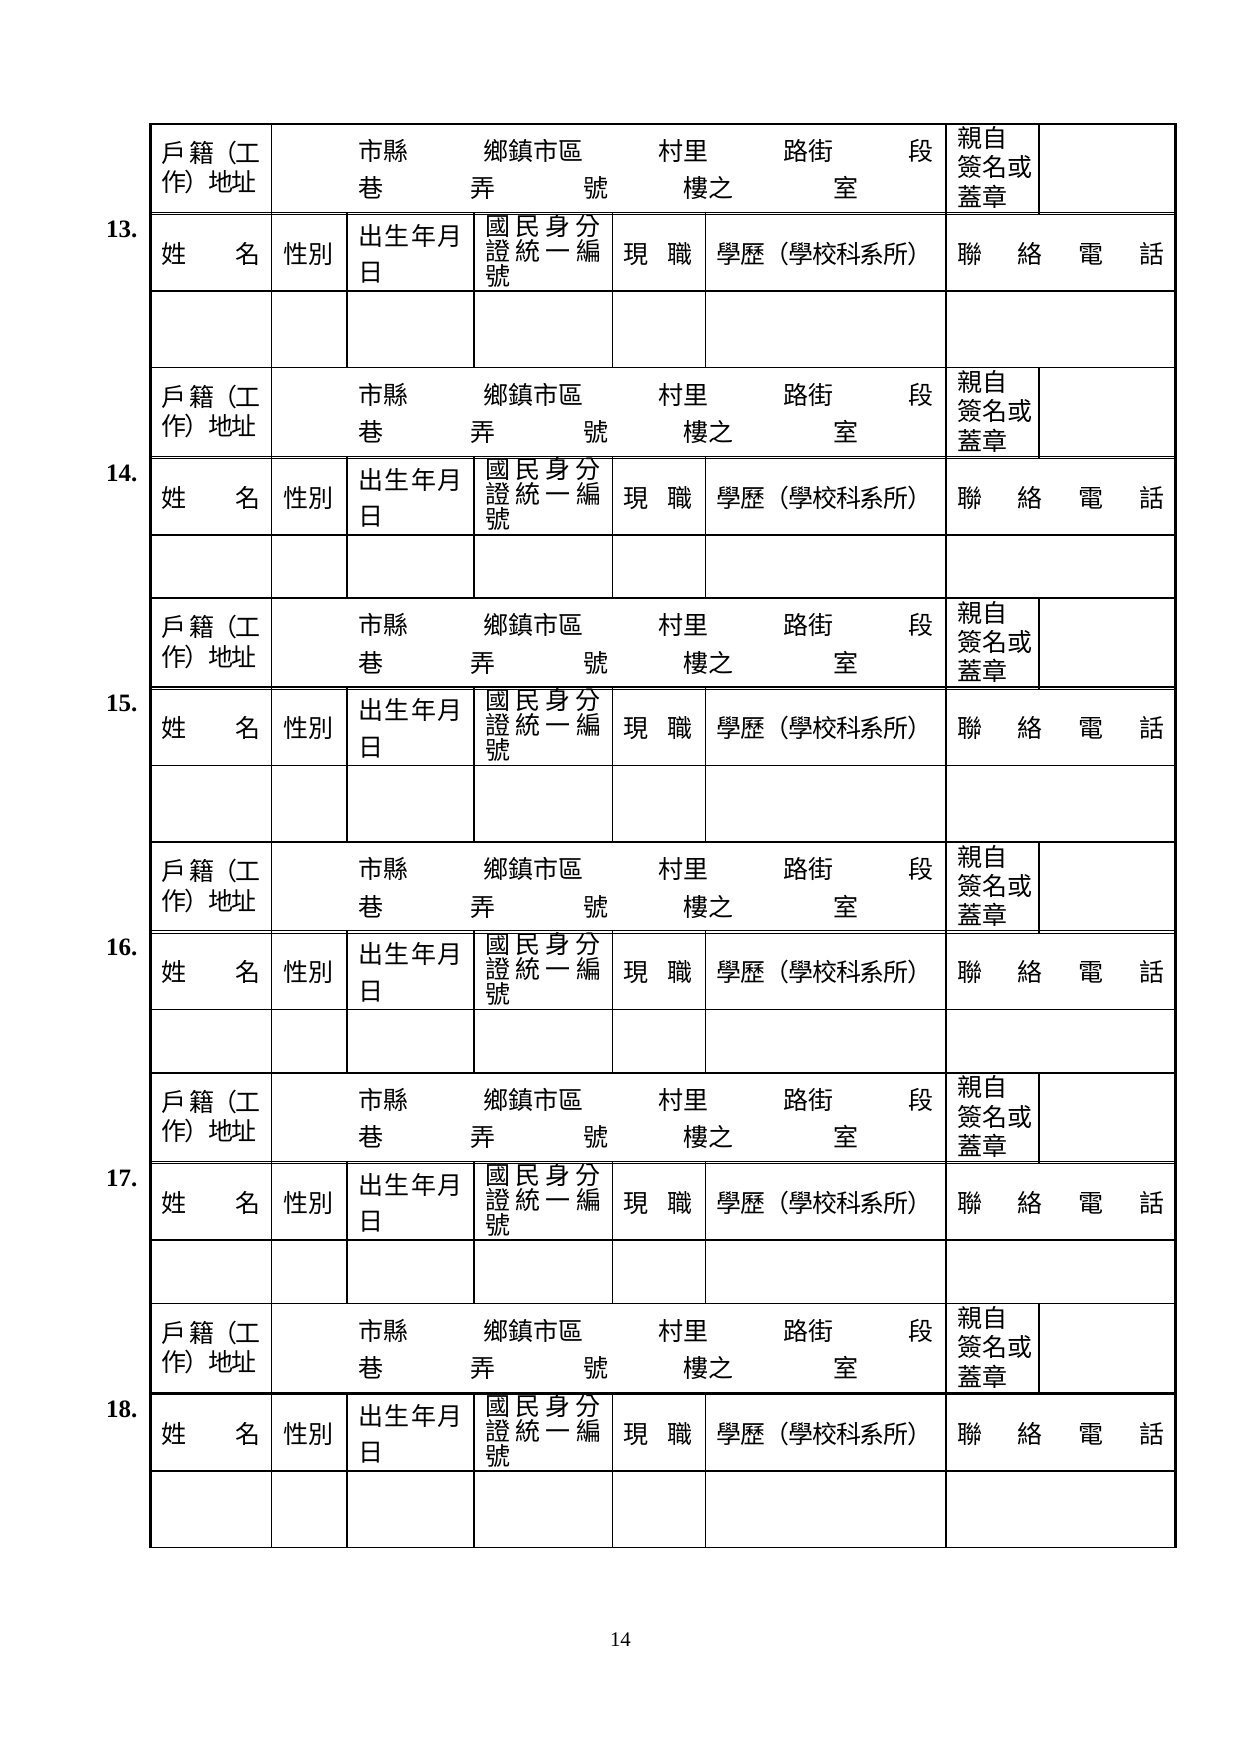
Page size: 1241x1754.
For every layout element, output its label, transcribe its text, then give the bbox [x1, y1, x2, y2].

table_cell 18. [95, 1392, 149, 1547]
table_cell 聯絡電話 [947, 459, 1174, 534]
table_cell 16. [95, 930, 149, 1161]
table_cell 親自 簽名或蓋章 [947, 599, 1038, 686]
table_cell 出生年月日 [348, 934, 473, 1008]
table_cell 市縣 鄉鎮市區 村里 路街 段 巷 弄 號 樓之 室 [272, 125, 945, 212]
table_cell 姓名 [152, 1395, 271, 1470]
table_cell [613, 1472, 705, 1547]
table_cell [272, 766, 346, 841]
table_cell [475, 1010, 612, 1072]
table_cell 戶籍（工作）地址 [152, 843, 271, 930]
table_cell 戶籍（工作）地址 [152, 368, 271, 456]
table_cell 市縣 鄉鎮市區 村里 路街 段 巷 弄 號 樓之 室 [272, 599, 945, 686]
table_cell 學歷（學校科系所） [706, 1164, 945, 1239]
table_cell [83, 1392, 94, 1470]
table_cell 13. [95, 212, 149, 456]
table_cell [947, 766, 1174, 841]
table_cell [706, 766, 945, 841]
table_cell [272, 1010, 346, 1072]
table_cell [152, 766, 271, 841]
table_cell [83, 123, 94, 212]
table_cell 戶籍（工作）地址 [152, 125, 271, 212]
table_cell 市縣 鄉鎮市區 村里 路街 段 巷 弄 號 樓之 室 [272, 1074, 945, 1161]
table_cell [83, 841, 94, 930]
table_cell [706, 1010, 945, 1072]
table_cell [83, 765, 94, 841]
table_cell [272, 292, 346, 367]
table_cell 現職 [613, 459, 705, 534]
table_cell 姓名 [152, 690, 271, 764]
table_cell [83, 367, 94, 456]
table_cell 國民身分證統一編號 [475, 1164, 612, 1239]
table_cell [947, 1241, 1174, 1303]
table_cell 現職 [613, 215, 705, 290]
table_cell 親自 簽名或蓋章 [947, 368, 1038, 456]
table_cell [706, 536, 945, 597]
table_cell 親自 簽名或蓋章 [947, 843, 1038, 930]
table_cell 戶籍（工作）地址 [152, 1074, 271, 1161]
table_cell [348, 536, 473, 597]
table_cell 市縣 鄉鎮市區 村里 路街 段 巷 弄 號 樓之 室 [272, 843, 945, 930]
table_cell 出生年月日 [348, 690, 473, 764]
table_cell [475, 1241, 612, 1303]
table_cell 姓名 [152, 215, 271, 290]
table_cell [947, 1010, 1174, 1072]
table_cell 性別 [272, 934, 346, 1008]
table_cell 市縣 鄉鎮市區 村里 路街 段 巷 弄 號 樓之 室 [272, 368, 945, 456]
table_cell [947, 536, 1174, 597]
table_cell [1040, 599, 1174, 686]
table_cell 現職 [613, 934, 705, 1008]
table_cell [83, 1303, 94, 1392]
table_cell 聯絡電話 [947, 690, 1174, 764]
table_cell [1040, 125, 1174, 212]
table_cell [83, 1072, 94, 1161]
table_cell [83, 686, 94, 764]
table_cell 姓名 [152, 1164, 271, 1239]
table_cell [613, 1010, 705, 1072]
table_cell 17. [95, 1161, 149, 1392]
table_cell 學歷（學校科系所） [706, 459, 945, 534]
table_cell [706, 1241, 945, 1303]
table_cell 戶籍（工作）地址 [152, 1304, 271, 1392]
table_cell 出生年月日 [348, 215, 473, 290]
table_cell [272, 1241, 346, 1303]
table_cell [706, 1472, 945, 1547]
table_cell [1040, 368, 1174, 456]
table_cell [613, 1241, 705, 1303]
table_cell 學歷（學校科系所） [706, 1395, 945, 1470]
table_cell [83, 1009, 94, 1072]
table_cell 親自 簽名或蓋章 [947, 1304, 1038, 1392]
table_cell 15. [95, 686, 149, 930]
table_cell [1040, 843, 1174, 930]
table_cell [475, 1472, 612, 1547]
table_cell 親自 簽名或蓋章 [947, 1074, 1038, 1161]
table_cell 姓名 [152, 459, 271, 534]
table_cell 現職 [613, 690, 705, 764]
table_cell 國民身分證統一編號 [475, 934, 612, 1008]
table_cell 性別 [272, 1395, 346, 1470]
table_cell 聯絡電話 [947, 215, 1174, 290]
table_cell [152, 1010, 271, 1072]
table_cell 國民身分證統一編號 [475, 690, 612, 764]
table_cell [83, 1161, 94, 1239]
table_cell [83, 212, 94, 290]
table_cell 國民身分證統一編號 [475, 1395, 612, 1470]
table_cell [348, 1010, 473, 1072]
table_cell [475, 766, 612, 841]
table_cell 姓名 [152, 934, 271, 1008]
table_cell 聯絡電話 [947, 934, 1174, 1008]
table_cell [83, 1470, 94, 1547]
table_cell [613, 536, 705, 597]
table_cell 出生年月日 [348, 1395, 473, 1470]
table_cell 聯絡電話 [947, 1164, 1174, 1239]
table_cell 戶籍（工作）地址 [152, 599, 271, 686]
table_cell [152, 1472, 271, 1547]
table_cell [1040, 1074, 1174, 1161]
table_cell [475, 536, 612, 597]
table_cell 14. [95, 456, 149, 686]
table_cell 出生年月日 [348, 1164, 473, 1239]
table_cell [152, 536, 271, 597]
table_cell [152, 292, 271, 367]
table_cell [83, 597, 94, 686]
table_cell 現職 [613, 1395, 705, 1470]
table_cell 學歷（學校科系所） [706, 934, 945, 1008]
table_cell [348, 766, 473, 841]
table_cell [613, 766, 705, 841]
table_cell [83, 930, 94, 1008]
table_cell 學歷（學校科系所） [706, 215, 945, 290]
table_cell 出生年月日 [348, 459, 473, 534]
table_cell 性別 [272, 215, 346, 290]
table_cell 性別 [272, 690, 346, 764]
table_cell [706, 292, 945, 367]
table_cell [83, 534, 94, 597]
table_cell [348, 292, 473, 367]
table_cell [613, 292, 705, 367]
table_cell [947, 292, 1174, 367]
table_cell [83, 290, 94, 367]
table_cell 國民身分證統一編號 [475, 215, 612, 290]
table_cell 聯絡電話 [947, 1395, 1174, 1470]
table_cell 性別 [272, 1164, 346, 1239]
table_cell 現職 [613, 1164, 705, 1239]
table_cell [272, 1472, 346, 1547]
table_cell [83, 456, 94, 534]
table_cell 市縣 鄉鎮市區 村里 路街 段 巷 弄 號 樓之 室 [272, 1304, 945, 1392]
table_cell 學歷（學校科系所） [706, 690, 945, 764]
table_cell [947, 1472, 1174, 1547]
table_cell [272, 536, 346, 597]
table_cell 親自 簽名或蓋章 [947, 125, 1038, 212]
table_cell 性別 [272, 459, 346, 534]
table_cell [1040, 1304, 1174, 1392]
table_cell [348, 1241, 473, 1303]
table_cell [152, 1241, 271, 1303]
table_cell [83, 1239, 94, 1303]
table_cell [348, 1472, 473, 1547]
table_cell [475, 292, 612, 367]
table_cell 國民身分證統一編號 [475, 459, 612, 534]
